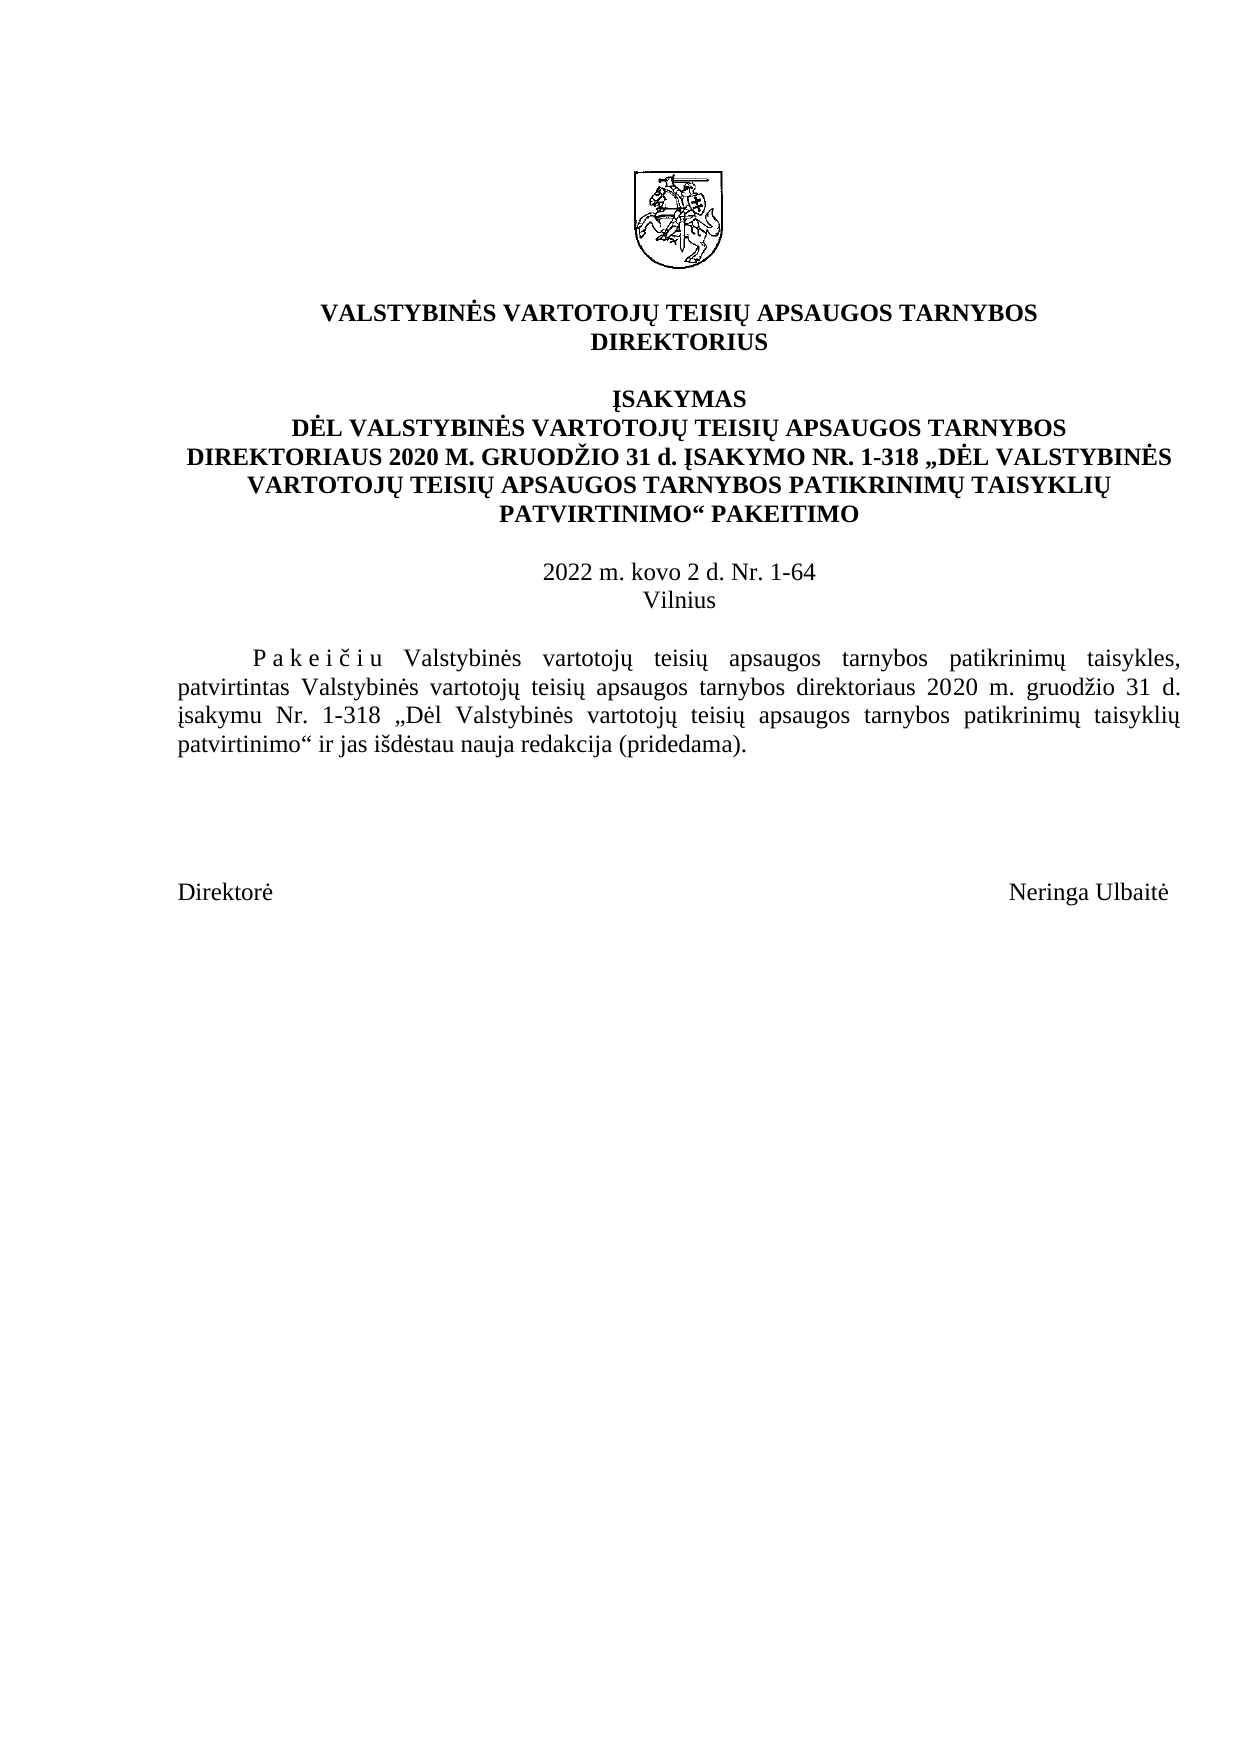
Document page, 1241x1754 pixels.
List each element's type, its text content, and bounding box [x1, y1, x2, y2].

text ĮSAKYMAS [177, 384, 1181, 413]
text VALSTYBINĖS VARTOTOJŲ TEISIŲ APSAUGOS TARNYBOS [177, 298, 1181, 327]
text DĖL VALSTYBINĖS VARTOTOJŲ TEISIŲ APSAUGOS TARNYBOS [177, 413, 1181, 442]
text DIREKTORIAUS 2020 M. GRUODŽIO 31 d. ĮSAKYMO NR. 1-318 „DĖL VALSTYBINĖS VARTOTOJŲ TEISIŲ APSAUGOS TARNYBOS PATIKRINIMŲ TAISYKLIŲ PATVIRTINIMO“ PAKEITIMO [177, 442, 1181, 528]
text 2022 m. kovo 2 d. Nr. 1-64 [177, 557, 1181, 586]
text Pakeičiu Valstybinės vartotojų teisių apsaugos tarnybos patikrinimų taisykles, patvirtintas Valstybinės vartotojų teisių apsaugos tarnybos direktoriaus 2020 m. gruodžio 31 d. įsakymu Nr. 1-318 „Dėl Valstybinės vartotojų teisių apsaugos tarnybos patikrinimų taisyklių patvirtinimo“ ir jas išdėstau nauja redakcija (pridedama). [177, 643, 1181, 758]
text DIREKTORIUS [177, 327, 1181, 356]
text Direktorė Neringa Ulbaitė [177, 877, 1181, 906]
text Vilnius [177, 586, 1181, 614]
